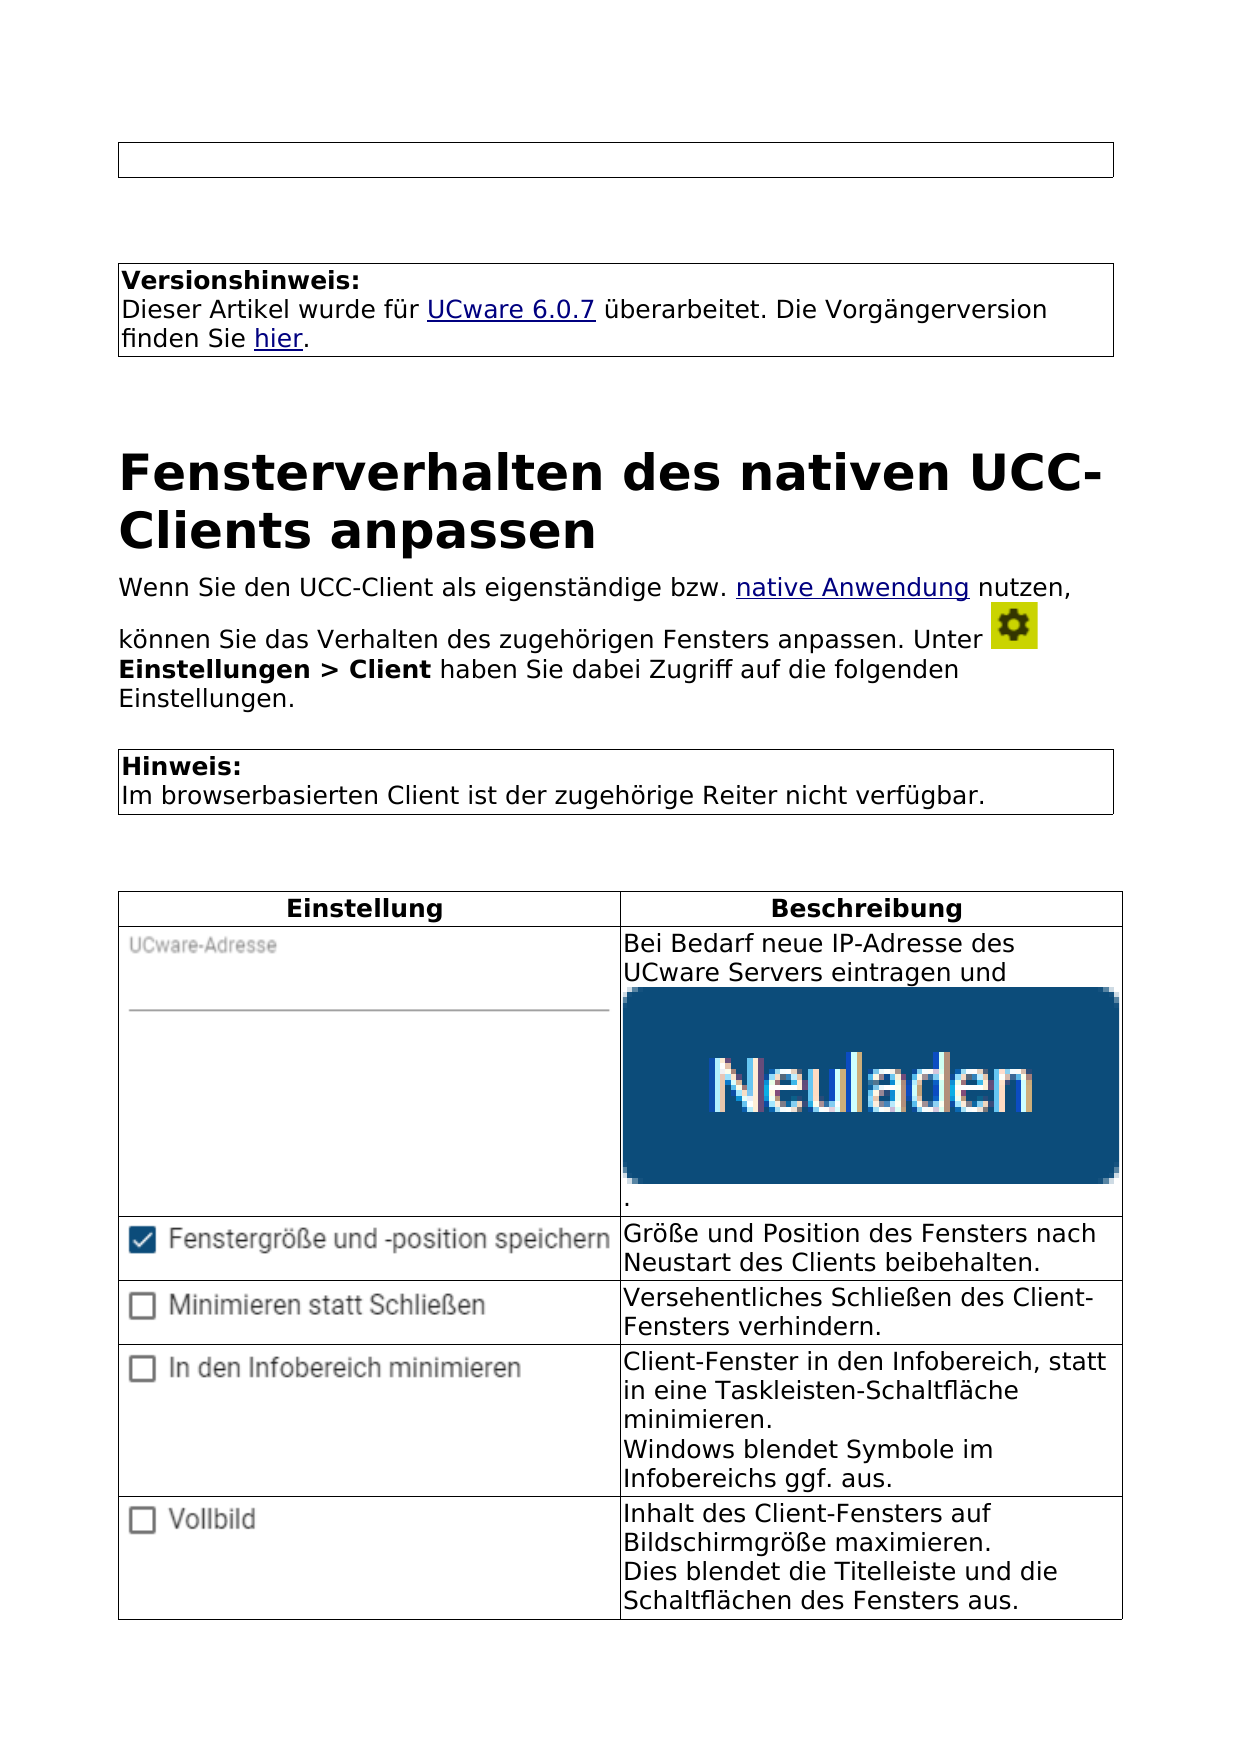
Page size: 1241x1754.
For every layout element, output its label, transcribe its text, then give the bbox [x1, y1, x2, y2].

picture [121, 1283, 618, 1327]
text Wenn Sie den UCC-Client als eigenständige bzw. native Anwendung nutzen, können Sie das Verhalten des zugehörigen Fensters anpassen. Unter Einstellungen > Client haben Sie dabei Zugriff auf die folgenden Einstellungen. [118, 573, 1122, 713]
picture [121, 1218, 618, 1262]
table_header [119, 143, 1113, 177]
table_cell Inhalt des Client-Fensters auf Bildschirmgröße maximieren. Dies blendet die Titelleiste und die Schaltflächen des Fensters aus. [621, 1497, 1122, 1619]
picture [121, 1347, 618, 1391]
table_header Einstellung [119, 892, 620, 926]
table_cell [119, 1345, 620, 1496]
picture [991, 602, 1038, 649]
table_cell Versehentliches Schließen des Client-Fensters verhindern. [621, 1281, 1122, 1344]
picture [121, 929, 618, 1020]
table_cell Client-Fenster in den Infobereich, statt in eine Taskleisten-Schaltfläche minimieren. Windows blendet Symbole im Infobereichs ggf. aus. [621, 1345, 1122, 1496]
table_cell Größe und Position des Fensters nach Neustart des Clients beibehalten. [621, 1217, 1122, 1280]
table_cell [119, 927, 620, 1216]
picture [622, 987, 1120, 1184]
table_cell [119, 1217, 620, 1280]
table_cell [119, 1497, 620, 1619]
picture [121, 1499, 618, 1543]
table_header Hinweis: Im browserbasierten Client ist der zugehörige Reiter nicht verfügbar. [119, 750, 1113, 814]
subtitle Fensterverhalten des nativen UCC-Clients anpassen [118, 444, 1122, 560]
table_header Versionshinweis: Dieser Artikel wurde für UCware 6.0.7 überarbeitet. Die Vorgängerversion finden Sie hier. [119, 264, 1113, 356]
table_header Beschreibung [621, 892, 1122, 926]
table_cell Bei Bedarf neue IP-Adresse des UCware Servers eintragen und . [621, 927, 1122, 1216]
table_cell [119, 1281, 620, 1344]
